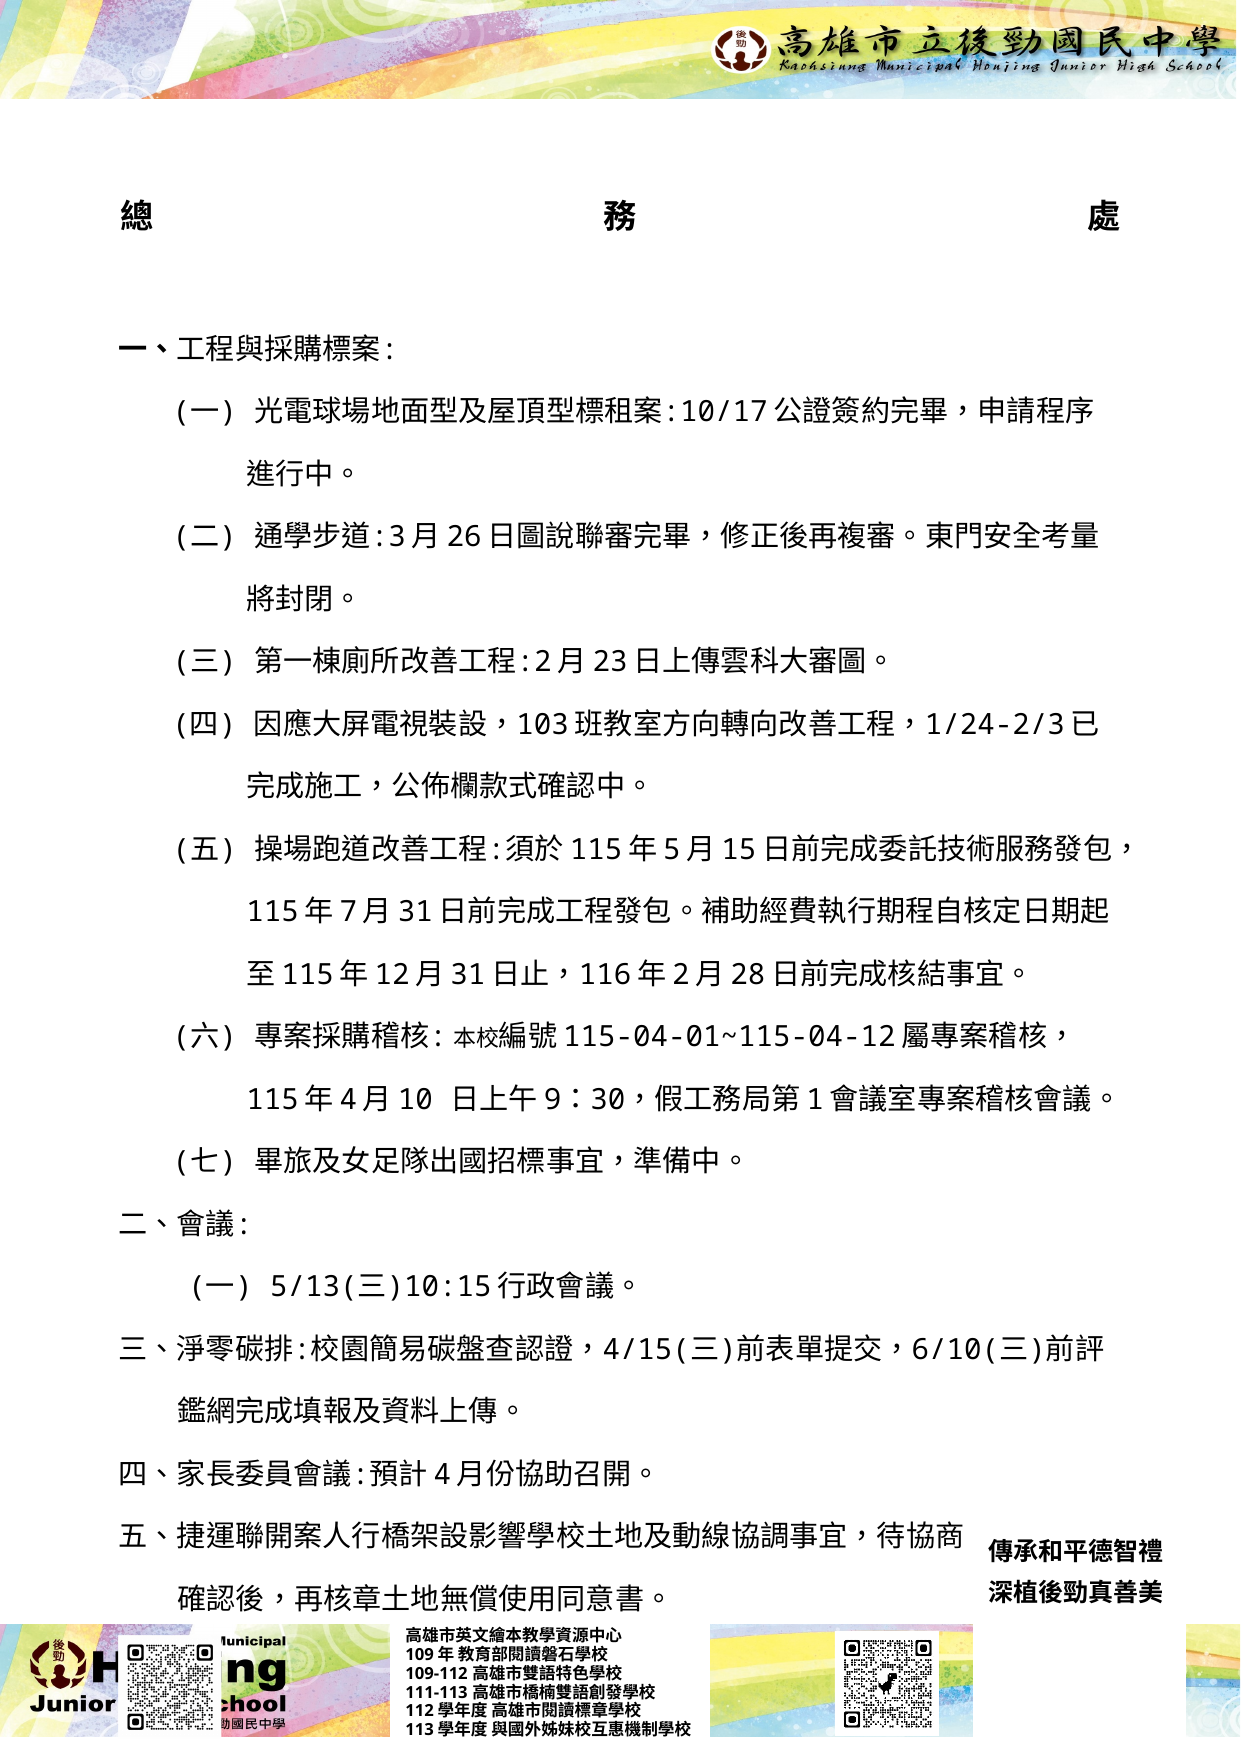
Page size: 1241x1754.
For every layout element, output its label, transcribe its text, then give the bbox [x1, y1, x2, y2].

text (一) 光電球場地面型及屋頂型標租案:10/17公證簽約完畢，申請程序進行中。 [172, 367, 1122, 492]
text 一、工程與採購標案: [118, 305, 1122, 367]
text (七) 畢旅及女足隊出國招標事宜，準備中。 [172, 1117, 1122, 1180]
text 三、淨零碳排:校園簡易碳盤查認證，4/15(三)前表單提交，6/10(三)前評鑑網完成填報及資料上傳。 [118, 1305, 1122, 1430]
text (二) 通學步道:3月26日圖說聯審完畢，修正後再複審。東門安全考量將封閉。 [172, 492, 1122, 617]
text (一) 5/13(三)10:15行政會議。 [118, 1242, 1122, 1305]
text (六) 專案採購稽核: 本校編號115-04-01~115-04-12屬專案稽核，115年4月10 日上午9：30，假工務局第1會議室專案稽核會議。 [172, 992, 1122, 1117]
text 二、會議: [118, 1180, 1122, 1242]
text 總 務 處 [118, 189, 1122, 238]
text 五、捷運聯開案人行橋架設影響學校土地及動線協調事宜，待協商確認後，再核章土地無償使用同意書。 [118, 1492, 1122, 1617]
text (四) 因應大屏電視裝設，103班教室方向轉向改善工程，1/24-2/3已完成施工，公佈欄款式確認中。 [172, 680, 1122, 805]
text (三) 第一棟廁所改善工程:2月23日上傳雲科大審圖。 [172, 617, 1122, 680]
text 四、家長委員會議:預計4月份協助召開。 [118, 1430, 1122, 1492]
text (五) 操場跑道改善工程:須於 115年5月15日前完成委託技術服務發包，115年7月31日前完成工程發包。補助經費執行期程自核定日期起至115年12月31日止，116年2月28日前完成核結事宜。 [172, 805, 1122, 992]
